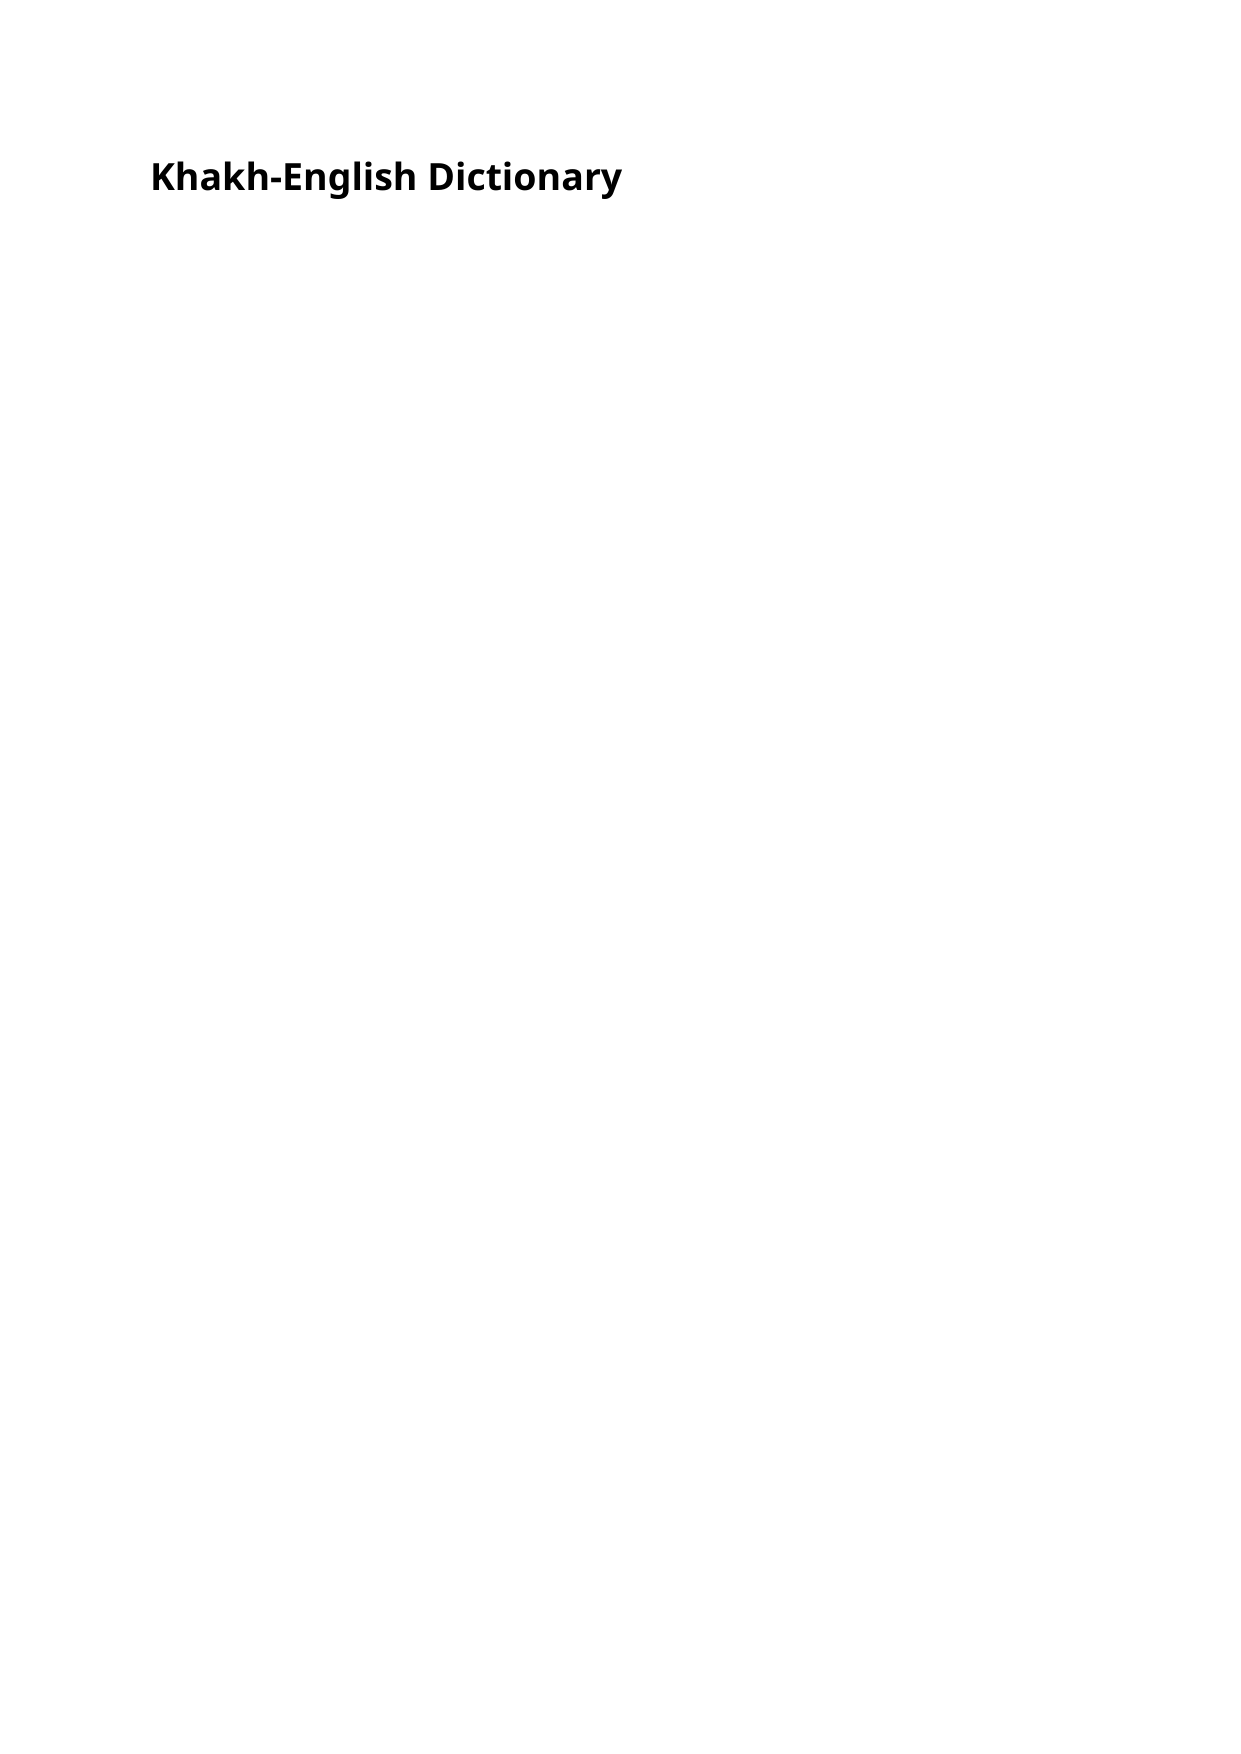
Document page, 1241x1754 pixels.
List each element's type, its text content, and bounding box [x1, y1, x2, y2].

subtitle Khakh-English Dictionary [150, 150, 1090, 201]
